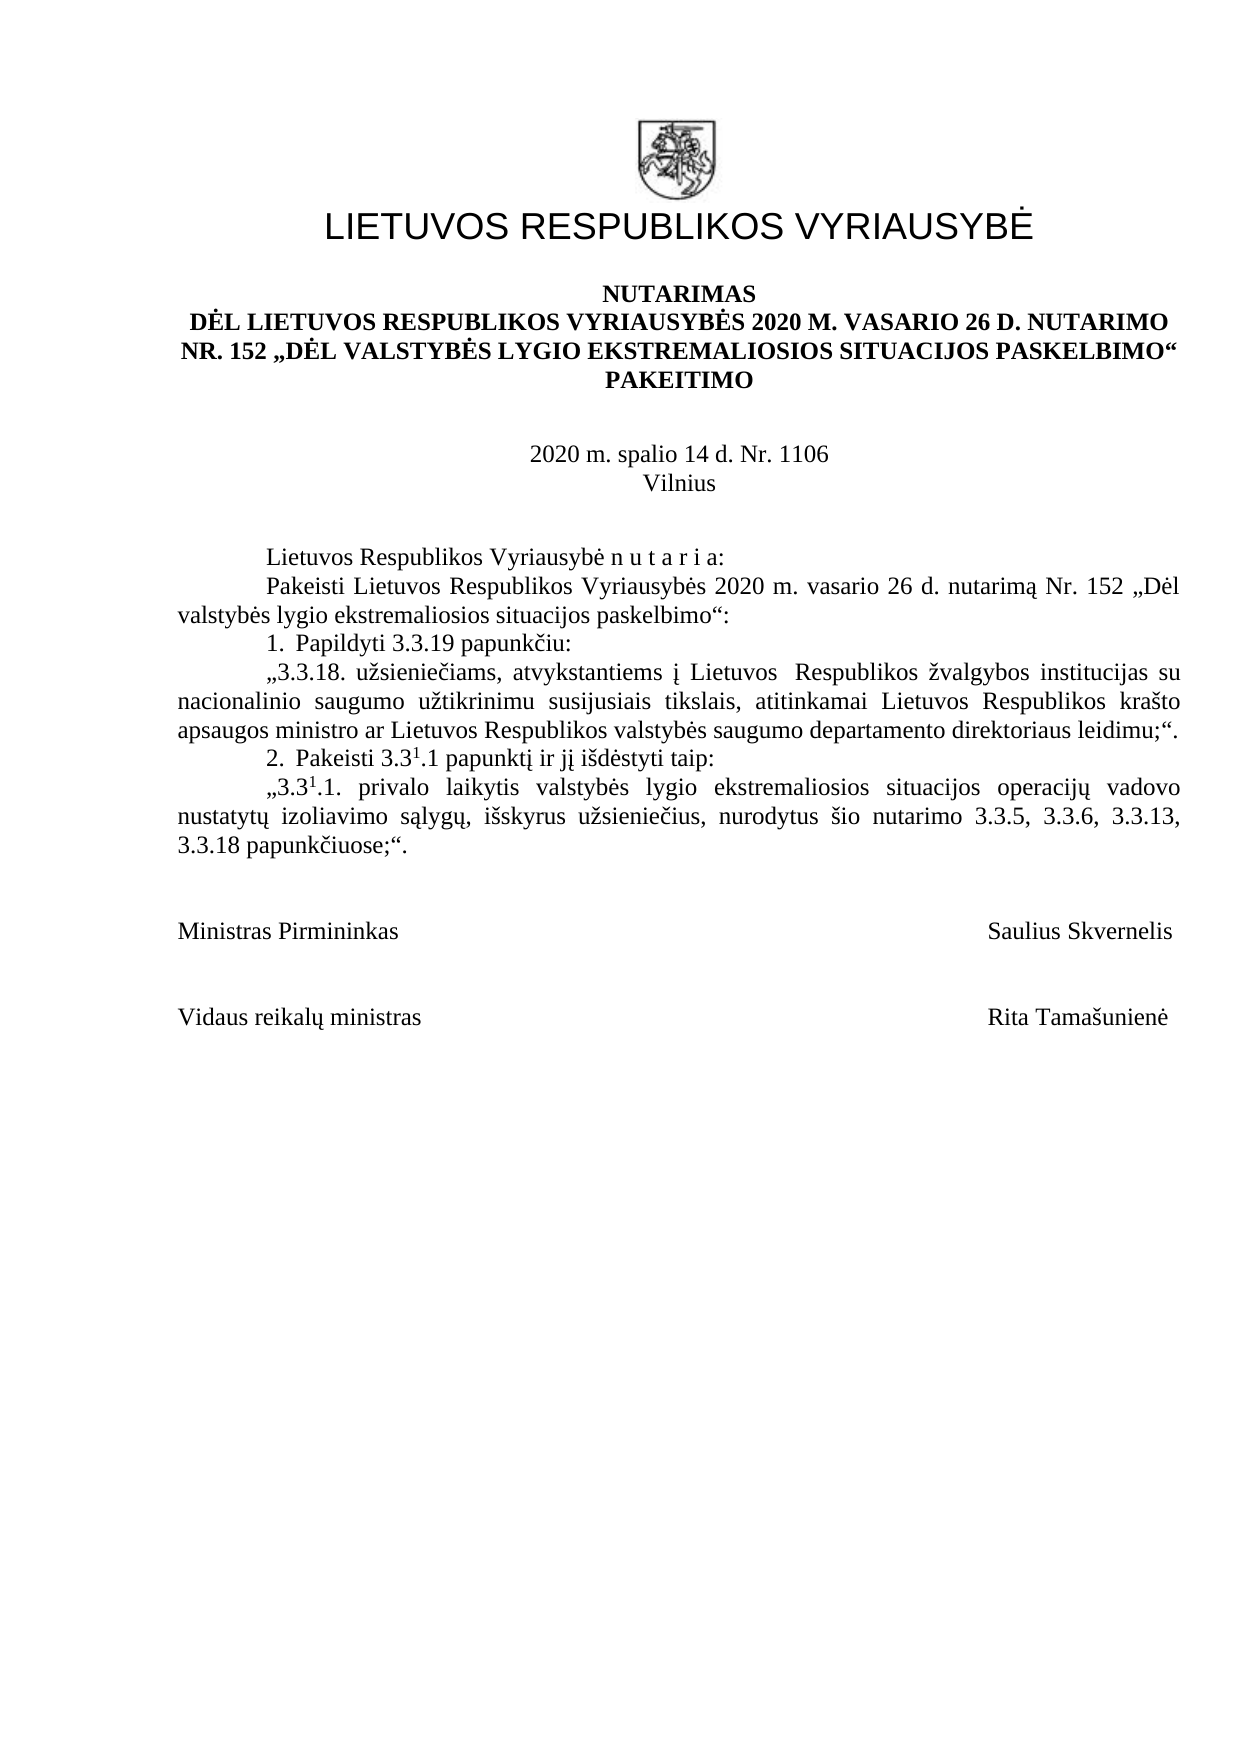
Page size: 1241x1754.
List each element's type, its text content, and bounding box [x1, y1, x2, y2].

text Lietuvos Respublikos Vyriausybė n u t a r i a: [177, 542, 1181, 571]
text 1. Papildyti 3.3.19 papunkčiu: [177, 628, 1181, 657]
text LIETUVOS RESPUBLIKOS VYRIAUSYBĖ [177, 204, 1181, 247]
text Ministras Pirmininkas Saulius Skvernelis [177, 916, 1181, 945]
text 2. Pakeisti 3.31.1 papunktį ir jį išdėstyti taip: [177, 743, 1181, 772]
text DĖL LIETUVOS RESPUBLIKOS VYRIAUSYBĖS 2020 M. VASARIO 26 D. NUTARIMO NR. 152 „DĖL VALSTYBĖS LYGIO EKSTREMALIOSIOS SITUACIJOS PASKELBIMO“ PAKEITIMO [177, 307, 1181, 394]
text 2020 m. spalio 14 d. Nr. 1106 [177, 439, 1181, 468]
text Vidaus reikalų ministras Rita Tamašunienė [177, 1002, 1181, 1031]
text Pakeisti Lietuvos Respublikos Vyriausybės 2020 m. vasario 26 d. nutarimą Nr. 152 „Dėl valstybės lygio ekstremaliosios situacijos paskelbimo“: [177, 571, 1181, 628]
text Vilnius [177, 468, 1181, 497]
text „3.31.1. privalo laikytis valstybės lygio ekstremaliosios situacijos operacijų vadovo nustatytų izoliavimo sąlygų, išskyrus užsieniečius, nurodytus šio nutarimo 3.3.5, 3.3.6, 3.3.13, 3.3.18 papunkčiuose;“. [177, 772, 1181, 858]
text NUTARIMAS [177, 279, 1181, 307]
text „3.3.18. užsieniečiams, atvykstantiems į Lietuvos Respublikos žvalgybos institucijas su nacionalinio saugumo užtikrinimu susijusiais tikslais, atitinkamai Lietuvos Respublikos krašto apsaugos ministro ar Lietuvos Respublikos valstybės saugumo departamento direktoriaus leidimu;“. [177, 657, 1181, 743]
